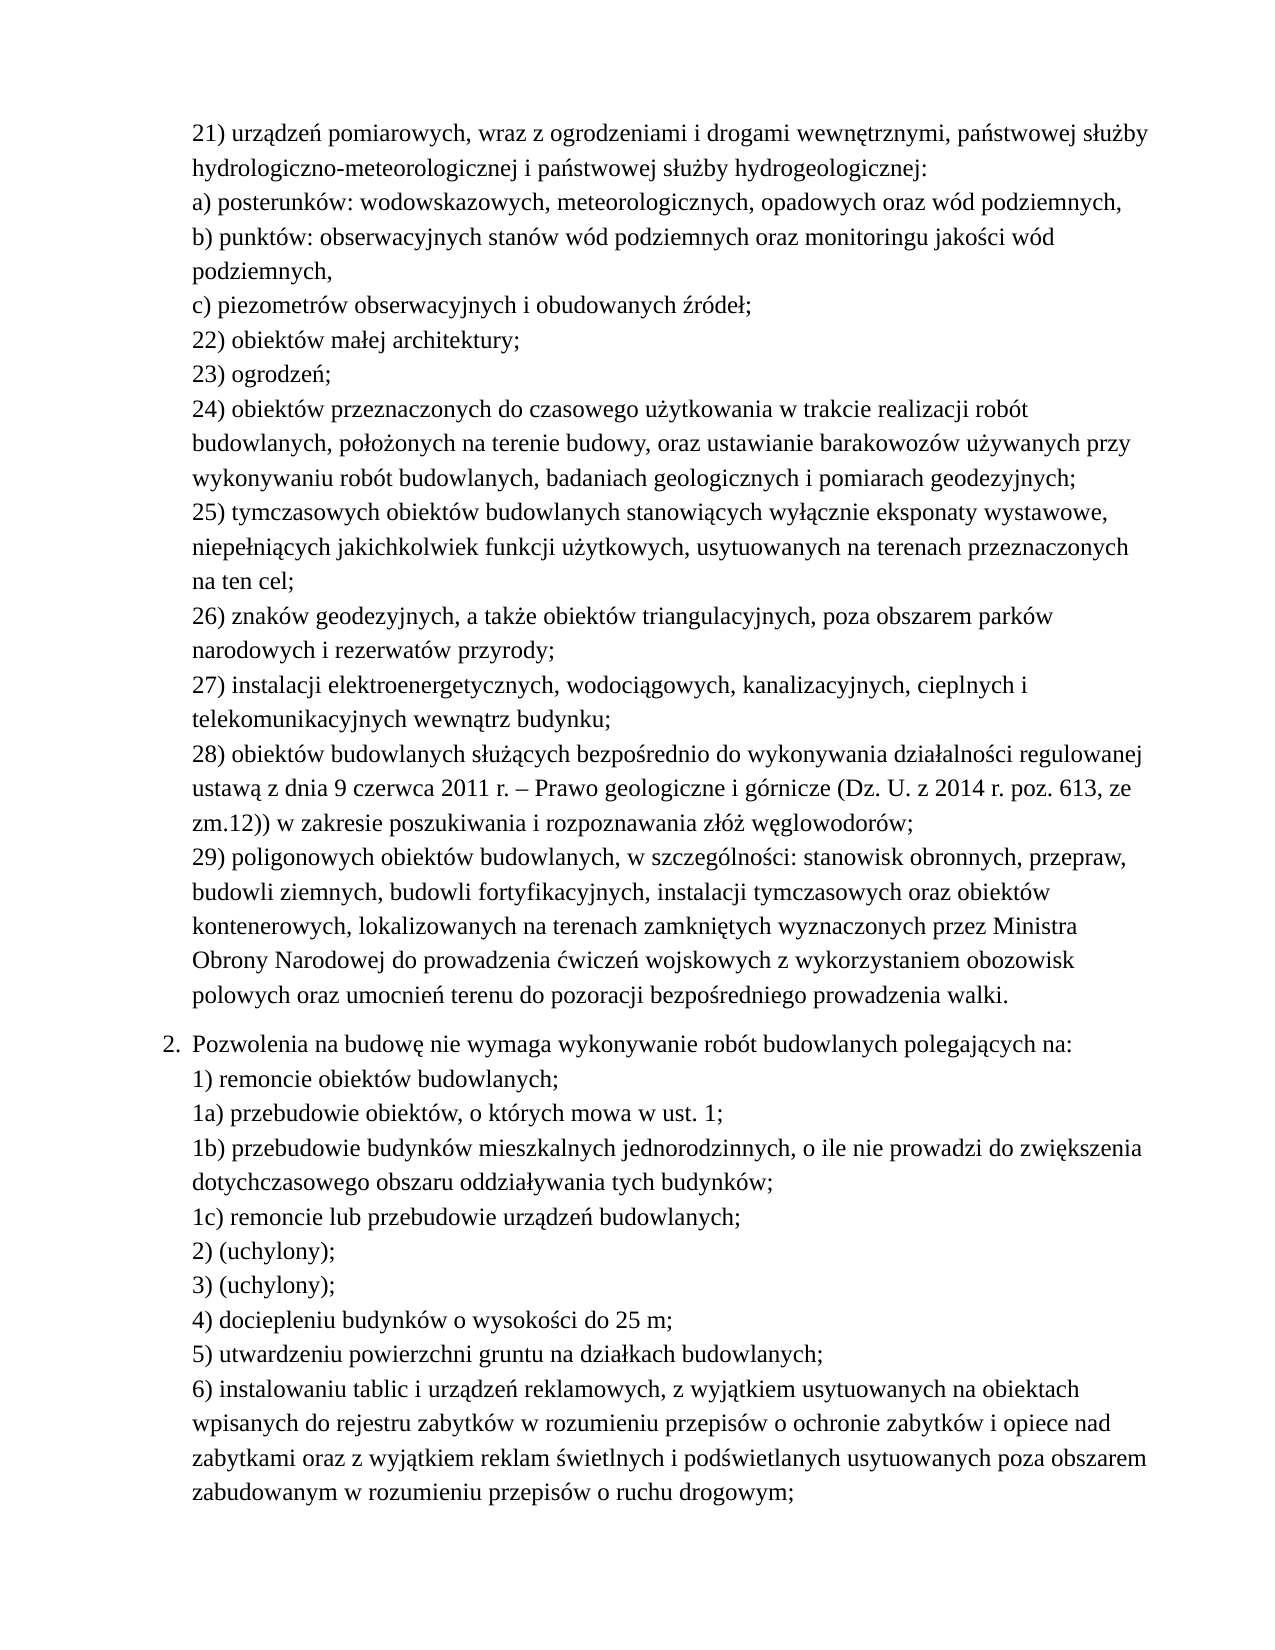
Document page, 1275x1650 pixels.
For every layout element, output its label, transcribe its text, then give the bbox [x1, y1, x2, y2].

list Pozwolenia na budowę nie wymaga wykonywanie robót budowlanych polegających na: 1) remoncie obiektów budowlanych; 1a) przebudowie obiektów, o których mowa w ust. 1; 1b) przebudowie budynków mieszkalnych jednorodzinnych, o ile nie prowadzi do zwiększenia dotychczasowego obszaru oddziaływania tych budynków; 1c) remoncie lub przebudowie urządzeń budowlanych; 2) (uchylony); 3) (uchylony); 4) dociepleniu budynków o wysokości do 25 m; 5) utwardzeniu powierzchni gruntu na działkach budowlanych; 6) instalowaniu tablic i urządzeń reklamowych, z wyjątkiem usytuowanych na obiektach wpisanych do rejestru zabytków w rozumieniu przepisów o ochronie zabytków i opiece nad zabytkami oraz z wyjątkiem reklam świetlnych i podświetlanych usytuowanych poza obszarem zabudowanym w rozumieniu przepisów o ruchu drogowym; [162, 1029, 1157, 1506]
list 21) urządzeń pomiarowych, wraz z ogrodzeniami i drogami wewnętrznymi, państwowej służby hydrologiczno-meteorologicznej i państwowej służby hydrogeologicznej: a) posterunków: wodowskazowych, meteorologicznych, opadowych oraz wód podziemnych, b) punktów: obserwacyjnych stanów wód podziemnych oraz monitoringu jakości wód podziemnych, c) piezometrów obserwacyjnych i obudowanych źródeł; 22) obiektów małej architektury; 23) ogrodzeń; 24) obiektów przeznaczonych do czasowego użytkowania w trakcie realizacji robót budowlanych, położonych na terenie budowy, oraz ustawianie barakowozów używanych przy wykonywaniu robót budowlanych, badaniach geologicznych i pomiarach geodezyjnych; 25) tymczasowych obiektów budowlanych stanowiących wyłącznie eksponaty wystawowe, niepełniących jakichkolwiek funkcji użytkowych, usytuowanych na terenach przeznaczonych na ten cel; 26) znaków geodezyjnych, a także obiektów triangulacyjnych, poza obszarem parków narodowych i rezerwatów przyrody; 27) instalacji elektroenergetycznych, wodociągowych, kanalizacyjnych, cieplnych i telekomunikacyjnych wewnątrz budynku; 28) obiektów budowlanych służących bezpośrednio do wykonywania działalności regulowanej ustawą z dnia 9 czerwca 2011 r. – Prawo geologiczne i górnicze (Dz. U. z 2014 r. poz. 613, ze zm.12)) w zakresie poszukiwania i rozpoznawania złóż węglowodorów; 29) poligonowych obiektów budowlanych, w szczególności: stanowisk obronnych, przepraw, budowli ziemnych, budowli fortyfikacyjnych, instalacji tymczasowych oraz obiektów kontenerowych, lokalizowanych na terenach zamkniętych wyznaczonych przez Ministra Obrony Narodowej do prowadzenia ćwiczeń wojskowych z wykorzystaniem obozowisk polowych oraz umocnień terenu do pozoracji bezpośredniego prowadzenia walki. [162, 118, 1157, 1009]
